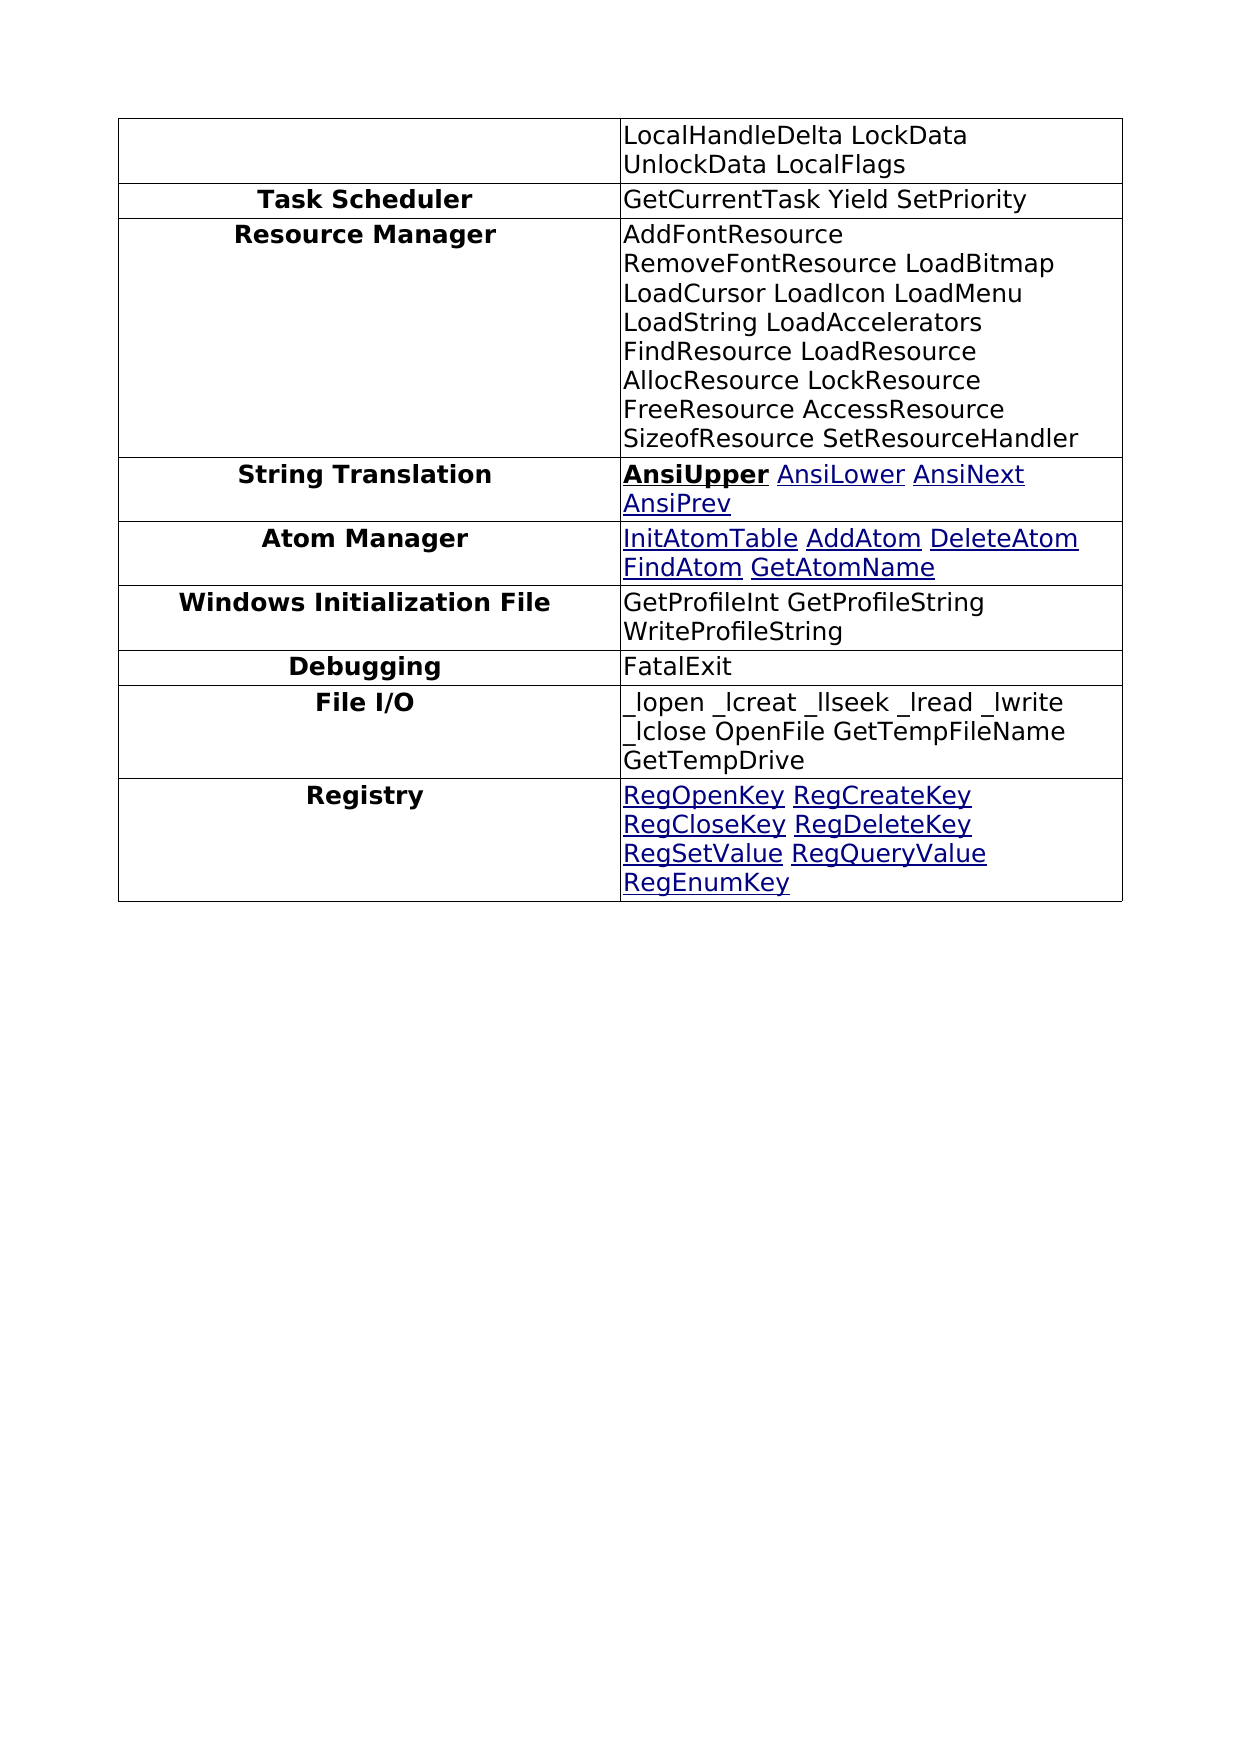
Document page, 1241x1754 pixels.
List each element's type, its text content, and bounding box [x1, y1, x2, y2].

table_cell File I/O [119, 686, 620, 778]
table_cell String Translation [119, 458, 620, 521]
table_cell GetCurrentTask Yield SetPriority [621, 184, 1122, 217]
table_cell FatalExit [621, 651, 1122, 685]
table_cell AddFontResource RemoveFontResource LoadBitmap LoadCursor LoadIcon LoadMenu LoadString LoadAccelerators FindResource LoadResource AllocResource LockResource FreeResource AccessResource SizeofResource SetResourceHandler [621, 219, 1122, 457]
table_cell _lopen _lcreat _llseek _lread _lwrite _lclose OpenFile GetTempFileName GetTempDrive [621, 686, 1122, 778]
table_cell GetProfileInt GetProfileString WriteProfileString [621, 586, 1122, 649]
table_cell InitAtomTable AddAtom DeleteAtom FindAtom GetAtomName [621, 522, 1122, 585]
table_cell AnsiUpper AnsiLower AnsiNext AnsiPrev [621, 458, 1122, 521]
table_cell LocalHandleDelta LockData UnlockData LocalFlags [621, 119, 1122, 182]
table_cell Atom Manager [119, 522, 620, 585]
table_cell Resource Manager [119, 219, 620, 457]
table_cell [119, 119, 620, 182]
table_cell Registry [119, 779, 620, 901]
table_cell Debugging [119, 651, 620, 685]
table_cell Task Scheduler [119, 184, 620, 217]
table_cell Windows Initialization File [119, 586, 620, 649]
table_cell RegOpenKey RegCreateKey RegCloseKey RegDeleteKey RegSetValue RegQueryValue RegEnumKey [621, 779, 1122, 901]
